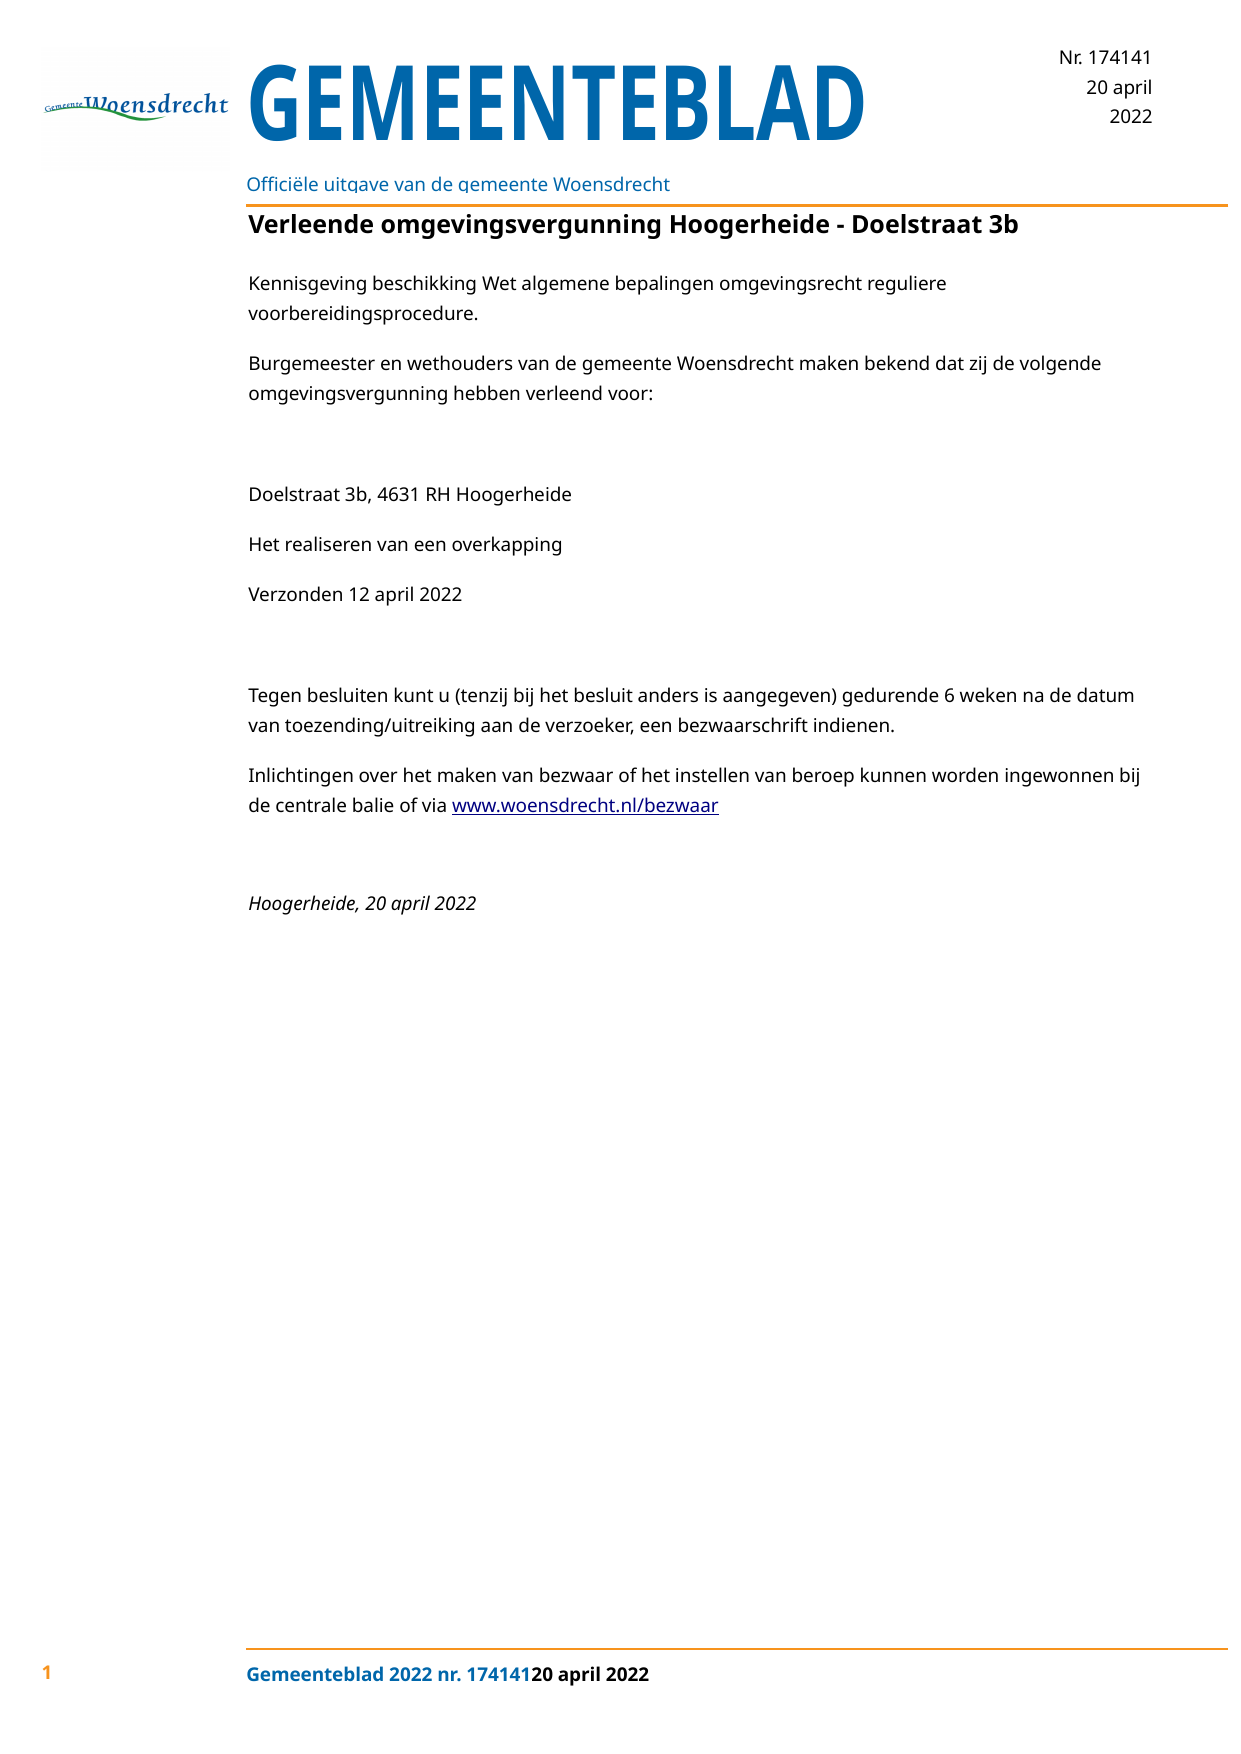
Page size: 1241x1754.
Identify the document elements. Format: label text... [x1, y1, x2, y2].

text Het realiseren van een overkapping [248, 531, 1152, 557]
text Doelstraat 3b, 4631 RH Hoogerheide [248, 481, 1152, 506]
text Verzonden 12 april 2022 [248, 582, 1152, 607]
text Burgemeester en wethouders van de gemeente Woensdrecht maken bekend dat zij de volgende omgevingsvergunning hebben verleend voor: [248, 350, 1152, 406]
text Tegen besluiten kunt u (tenzij bij het besluit anders is aangegeven) gedurende 6 weken na de datum van toezending/uitreiking aan de verzoeker, een bezwaarschrift indienen. [248, 682, 1152, 738]
text Hoogerheide, 20 april 2022 [248, 890, 1152, 916]
picture [41, 47, 231, 172]
text Inlichtingen over het maken van bezwaar of het instellen van beroep kunnen worden ingewonnen bij de centrale balie of via www.woensdrecht.nl/bezwaar [248, 762, 1152, 818]
text Kennisgeving beschikking Wet algemene bepalingen omgevingsrecht reguliere voorbereidingsprocedure. [248, 270, 1152, 326]
text Verleende omgevingsvergunning Hoogerheide - Doelstraat 3b [248, 207, 1152, 241]
